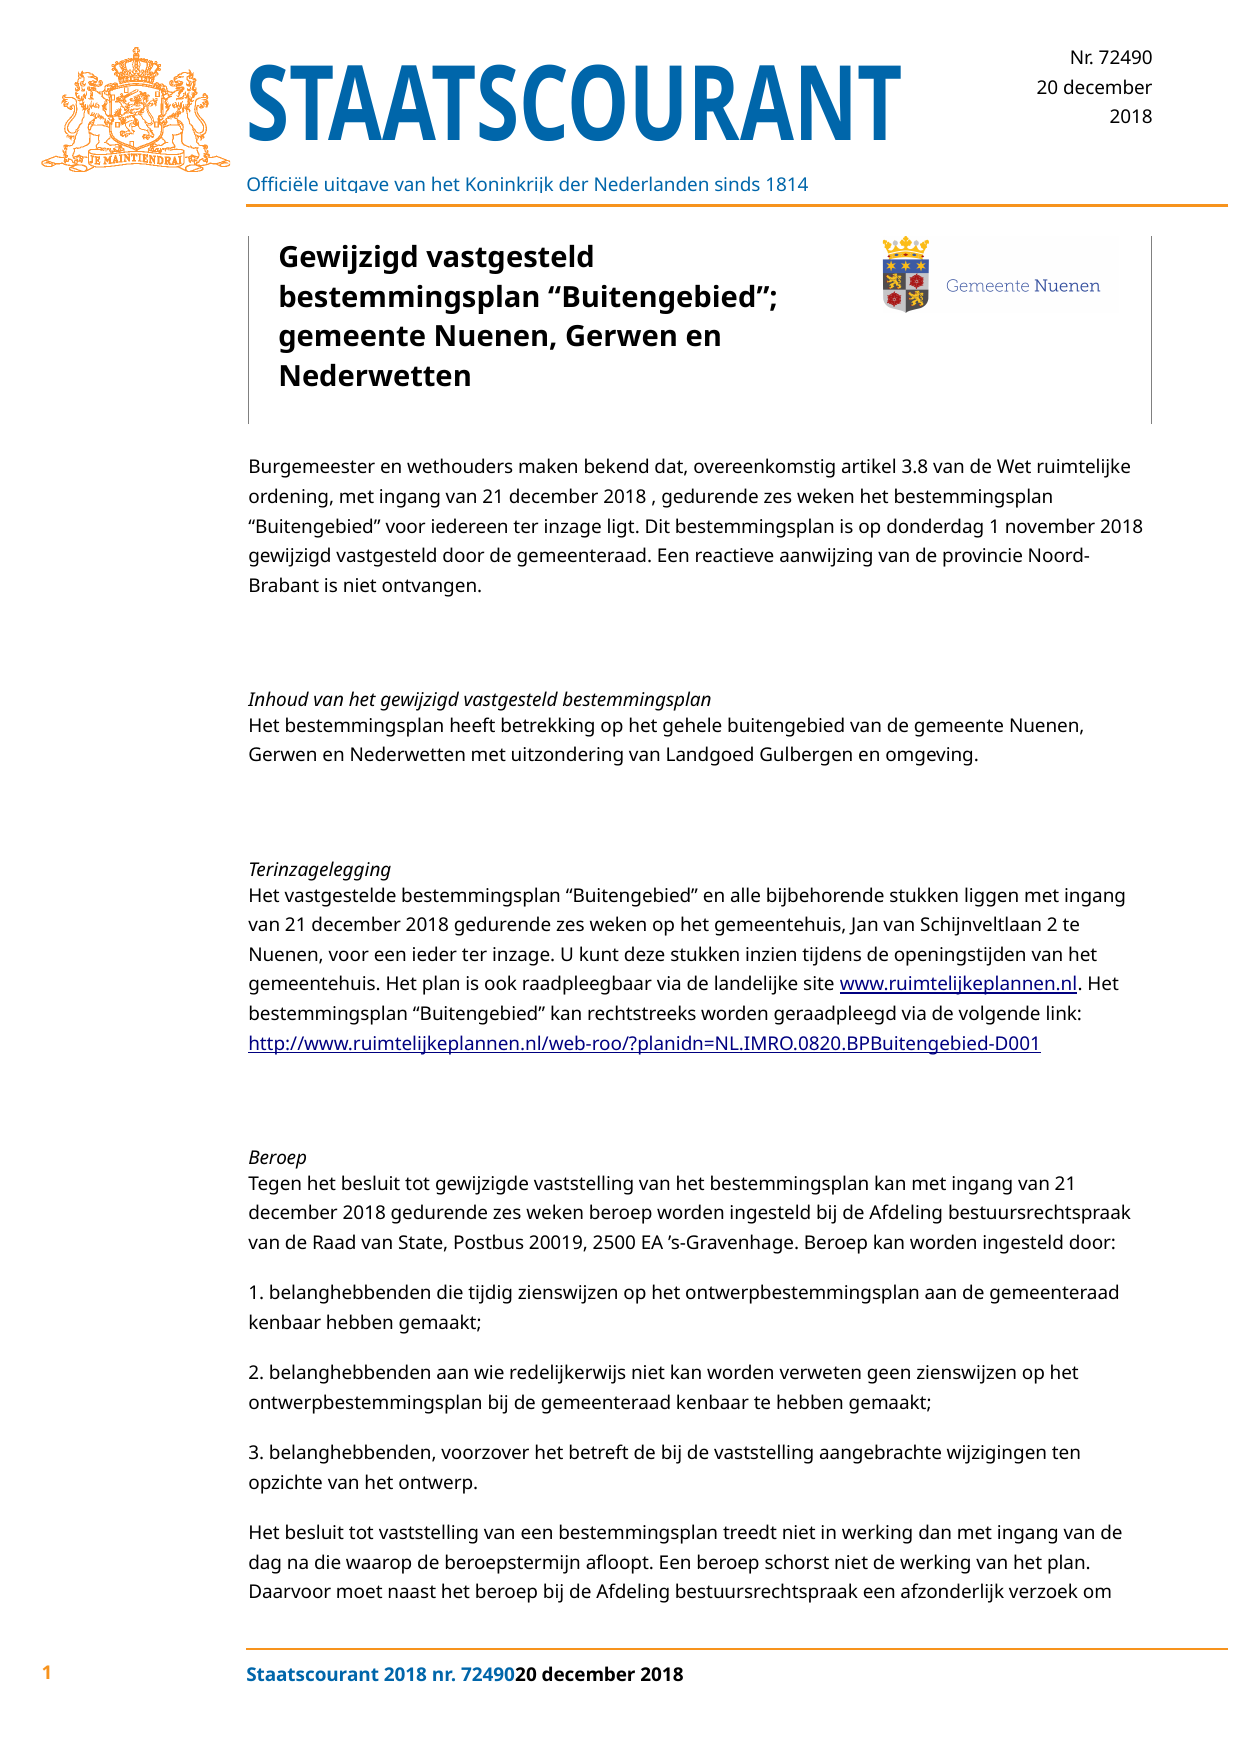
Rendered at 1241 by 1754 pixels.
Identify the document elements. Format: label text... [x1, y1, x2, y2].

text Het bestemmingsplan heeft betrekking op het gehele buitengebied van de gemeente Nuenen, Gerwen en Nederwetten met uitzondering van Landgoed Gulbergen en omgeving. [248, 712, 1152, 767]
picture [41, 47, 231, 172]
text Het besluit tot vaststelling van een bestemmingsplan treedt niet in werking dan met ingang van de dag na die waarop de beroepstermijn afloopt. Een beroep schorst niet de werking van het plan. Daarvoor moet naast het beroep bij de Afdeling bestuursrechtspraak een afzonderlijk verzoek om [248, 1519, 1152, 1604]
text Tegen het besluit tot gewijzigde vaststelling van het bestemmingsplan kan met ingang van 21 december 2018 gedurende zes weken beroep worden ingesteld bij de Afdeling bestuursrechtspraak van de Raad van State, Postbus 20019, 2500 EA ’s-Gravenhage. Beroep kan worden ingesteld door: [248, 1170, 1152, 1255]
text Het vastgestelde bestemmingsplan “Buitengebied” en alle bijbehorende stukken liggen met ingang van 21 december 2018 gedurende zes weken op het gemeentehuis, Jan van Schijnveltlaan 2 te Nuenen, voor een ieder ter inzage. U kunt deze stukken inzien tijdens de openingstijden van het gemeentehuis. Het plan is ook raadpleegbaar via de landelijke site www.ruimtelijkeplannen.nl. Het bestemmingsplan “Buitengebied” kan rechtstreeks worden geraadpleegd via de volgende link: http://www.ruimtelijkeplannen.nl/web-roo/?planidn=NL.IMRO.0820.BPBuitengebied-D001 [248, 882, 1152, 1055]
table_header [850, 236, 882, 312]
table_header Gewijzigd vastgesteld bestemmingsplan “Buitengebied”; gemeente Nuenen, Gerwen en Nederwetten [249, 236, 850, 424]
text Burgemeester en wethouders maken bekend dat, overeenkomstig artikel 3.8 van de Wet ruimtelijke ordening, met ingang van 21 december 2018 , gedurende zes weken het bestemmingsplan “Buitengebied” voor iedereen ter inzage ligt. Dit bestemmingsplan is op donderdag 1 november 2018 gewijzigd vastgesteld door de gemeenteraad. Een reactieve aanwijzing van de provincie Noord-Brabant is niet ontvangen. [248, 454, 1152, 598]
text Inhoud van het gewijzigd vastgesteld bestemmingsplan [248, 686, 1152, 712]
text Beroep [248, 1144, 1152, 1170]
table_header [1119, 236, 1151, 312]
text 2. belanghebbenden aan wie redelijkerwijs niet kan worden verweten geen zienswijzen op het ontwerpbestemmingsplan bij de gemeenteraad kenbaar te hebben gemaakt; [248, 1359, 1152, 1415]
text Terinzagelegging [248, 856, 1152, 882]
text 3. belanghebbenden, voorzover het betreft de bij de vaststelling aangebrachte wijzigingen ten opzichte van het ontwerp. [248, 1439, 1152, 1495]
table_header [850, 313, 1151, 424]
text 1. belanghebbenden die tijdig zienswijzen op het ontwerpbestemmingsplan aan de gemeenteraad kenbaar hebben gemaakt; [248, 1279, 1152, 1335]
picture [882, 236, 1119, 313]
